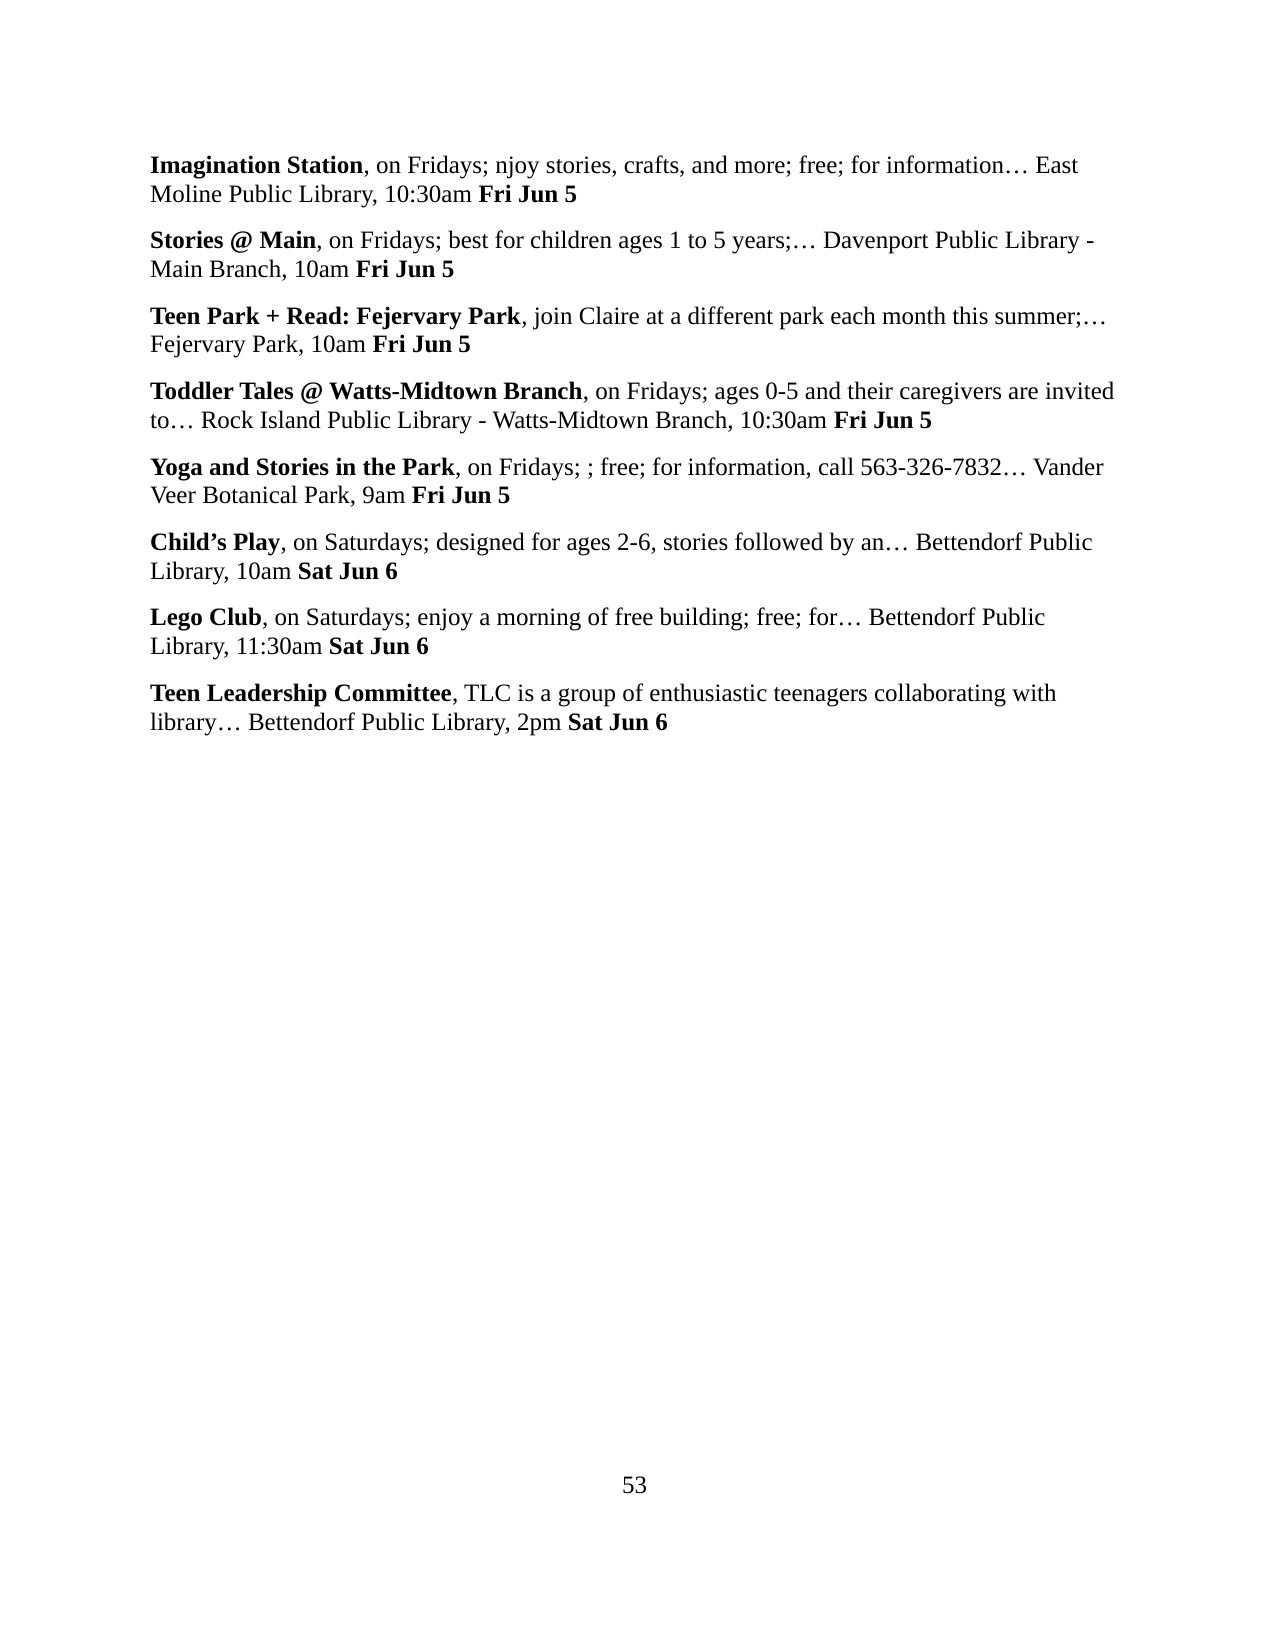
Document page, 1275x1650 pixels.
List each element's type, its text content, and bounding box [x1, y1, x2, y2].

text Teen Leadership Committee, TLC is a group of enthusiastic teenagers collaborating with library… Bettendorf Public Library, 2pm Sat Jun 6 [150, 678, 1125, 735]
text Child’s Play, on Saturdays; designed for ages 2-6, stories followed by an… Bettendorf Public Library, 10am Sat Jun 6 [150, 527, 1125, 584]
text Toddler Tales @ Watts-Midtown Branch, on Fridays; ages 0-5 and their caregivers are invited to… Rock Island Public Library - Watts-Midtown Branch, 10:30am Fri Jun 5 [150, 376, 1125, 434]
text Lego Club, on Saturdays; enjoy a morning of free building; free; for… Bettendorf Public Library, 11:30am Sat Jun 6 [150, 602, 1125, 660]
text Imagination Station, on Fridays; njoy stories, crafts, and more; free; for information… East Moline Public Library, 10:30am Fri Jun 5 [150, 150, 1125, 207]
text Teen Park + Read: Fejervary Park, join Claire at a different park each month this summer;… Fejervary Park, 10am Fri Jun 5 [150, 301, 1125, 358]
text Stories @ Main, on Fridays; best for children ages 1 to 5 years;… Davenport Public Library - Main Branch, 10am Fri Jun 5 [150, 225, 1125, 283]
text Yoga and Stories in the Park, on Fridays; ; free; for information, call 563-326-7832… Vander Veer Botanical Park, 9am Fri Jun 5 [150, 452, 1125, 509]
